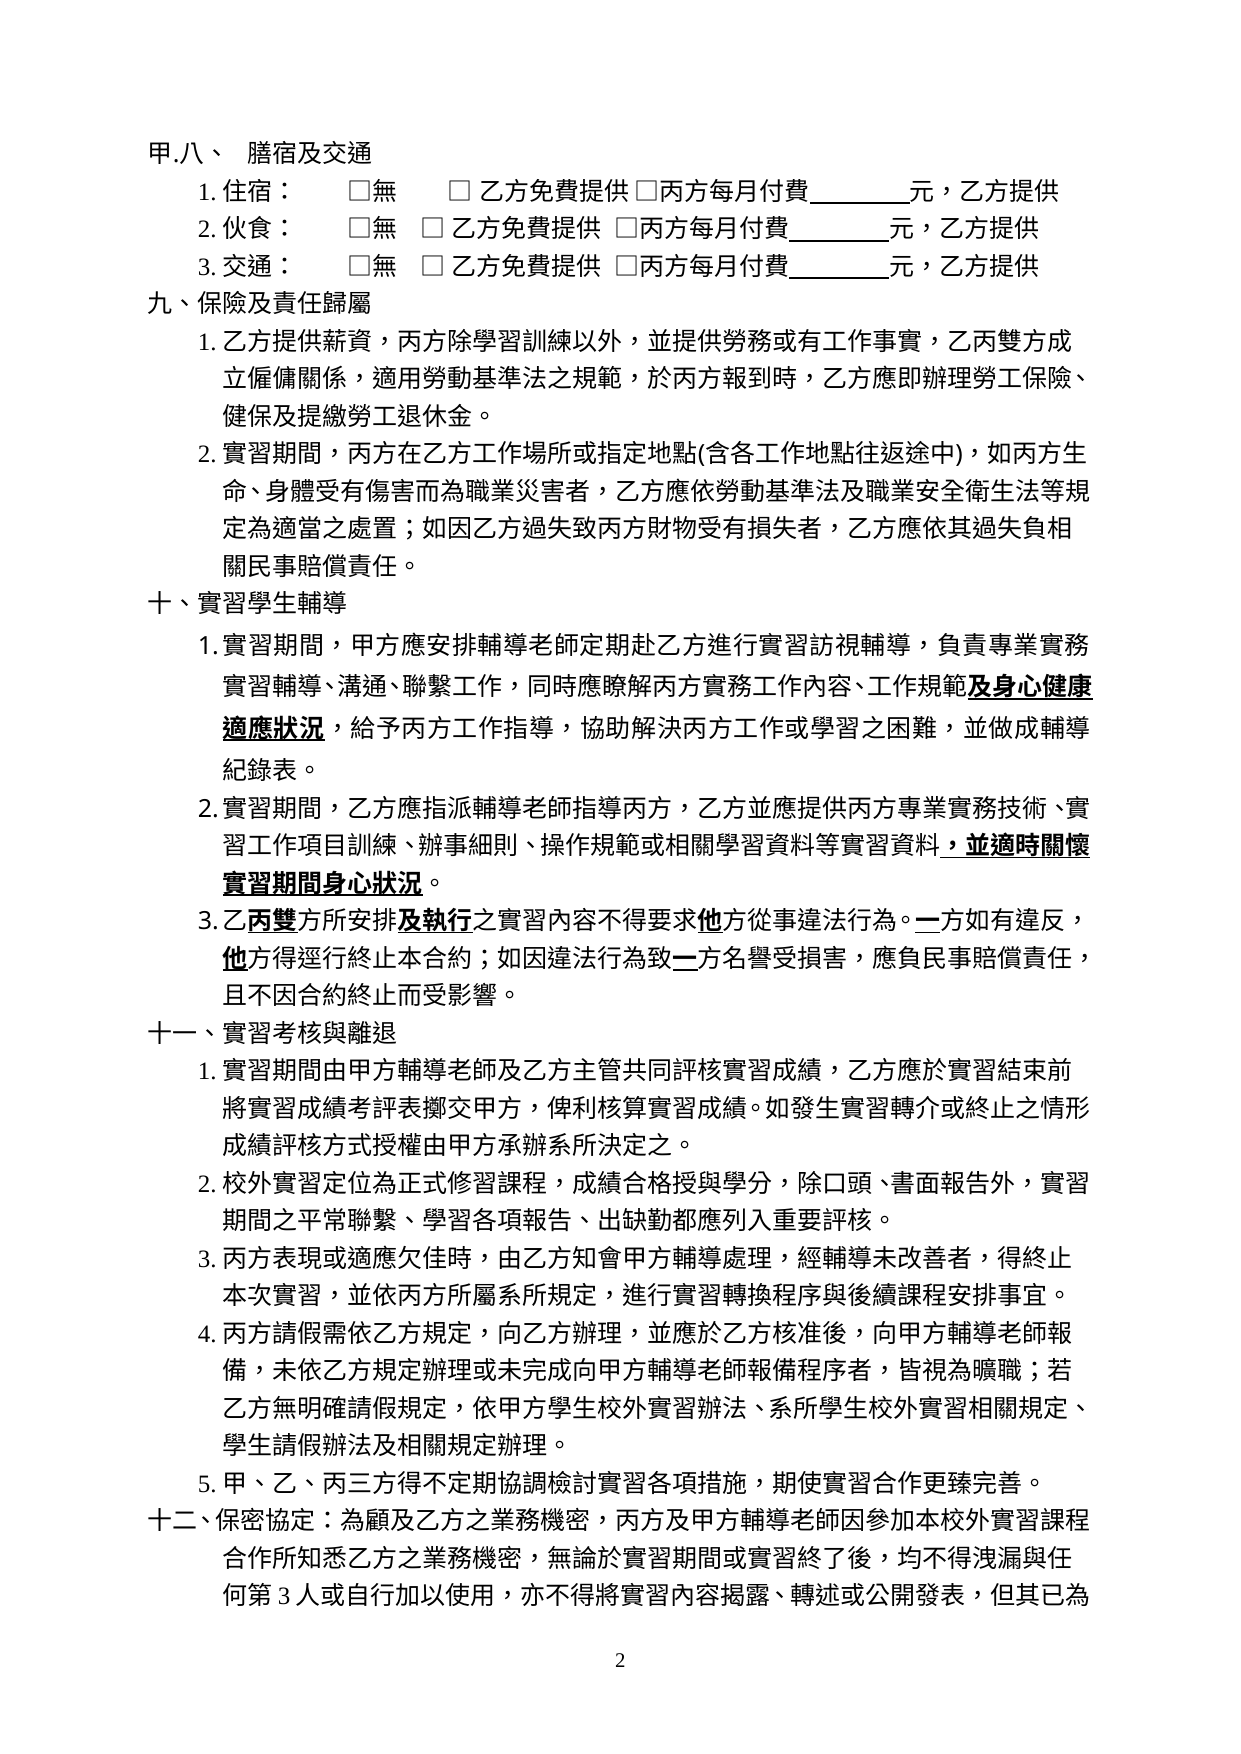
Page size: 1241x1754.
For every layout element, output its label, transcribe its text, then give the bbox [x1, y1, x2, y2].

list 丙方請假需依乙方規定，向乙方辦理，並應於乙方核准後，向甲方輔導老師報備，未依乙方規定辦理或未完成向甲方輔導老師報備程序者，皆視為曠職；若乙方無明確請假規定，依甲方學生校外實習辦法、系所學生校外實習相關規定、學生請假辦法及相關規定辦理。 [198, 1312, 1090, 1462]
list 實習期間，乙方應指派輔導老師指導丙方，乙方並應提供丙方專業實務技術、實習工作項目訓練、辦事細則、操作規範或相關學習資料等實習資料，並適時關懷實習期間身心狀況。 [198, 787, 1090, 900]
list 實習期間，甲方應安排輔導老師定期赴乙方進行實習訪視輔導，負責專業實務實習輔導、溝通、聯繫工作，同時應瞭解丙方實務工作內容、工作規範及身心健康適應狀況，給予丙方工作指導，協助解決丙方工作或學習之困難，並做成輔導紀錄表。 [198, 621, 1092, 787]
list 交通： □無 □ 乙方免費提供 □丙方每月付費 元，乙方提供 [198, 246, 1090, 283]
text 十一、實習考核與離退 [148, 1012, 1090, 1050]
list 丙方表現或適應欠佳時，由乙方知會甲方輔導處理，經輔導未改善者，得終止本次實習，並依丙方所屬系所規定，進行實習轉換程序與後續課程安排事宜。 [198, 1237, 1090, 1312]
text 九、保險及責任歸屬 [148, 283, 1090, 321]
list 校外實習定位為正式修習課程，成績合格授與學分，除口頭、書面報告外，實習期間之平常聯繫、學習各項報告、出缺勤都應列入重要評核。 [198, 1162, 1090, 1237]
text 十二、保密協定：為顧及乙方之業務機密，丙方及甲方輔導老師因參加本校外實習課程合作所知悉乙方之業務機密，無論於實習期間或實習終了後，均不得洩漏與任何第3人或自行加以使用，亦不得將實習內容揭露、轉述或公開發表，但其已為 [148, 1500, 1090, 1612]
text 十、實習學生輔導 [148, 583, 1090, 621]
list 伙食： □無 □ 乙方免費提供 □丙方每月付費 元，乙方提供 [198, 208, 1090, 246]
list 實習期間，丙方在乙方工作場所或指定地點(含各工作地點往返途中)，如丙方生命、身體受有傷害而為職業災害者，乙方應依勞動基準法及職業安全衛生法等規定為適當之處置；如因乙方過失致丙方財物受有損失者，乙方應依其過失負相關民事賠償責任。 [198, 433, 1090, 583]
list 乙丙雙方所安排及執行之實習內容不得要求他方從事違法行為。一方如有違反，他方得逕行終止本合約；如因違法行為致一方名譽受損害，應負民事賠償責任，且不因合約終止而受影響。 [198, 900, 1090, 1012]
list 住宿： □無 □ 乙方免費提供 □丙方每月付費 元，乙方提供 [198, 171, 1090, 208]
list 實習期間由甲方輔導老師及乙方主管共同評核實習成績，乙方應於實習結束前將實習成績考評表擲交甲方，俾利核算實習成績。如發生實習轉介或終止之情形，成績評核方式授權由甲方承辦系所決定之。 [198, 1050, 1090, 1162]
list 膳宿及交通 [148, 133, 1089, 171]
list 甲、乙、丙三方得不定期協調檢討實習各項措施，期使實習合作更臻完善。 [198, 1462, 1090, 1500]
list 乙方提供薪資，丙方除學習訓練以外，並提供勞務或有工作事實，乙丙雙方成立僱傭關係，適用勞動基準法之規範，於丙方報到時，乙方應即辦理勞工保險、健保及提繳勞工退休金。 [198, 321, 1090, 433]
